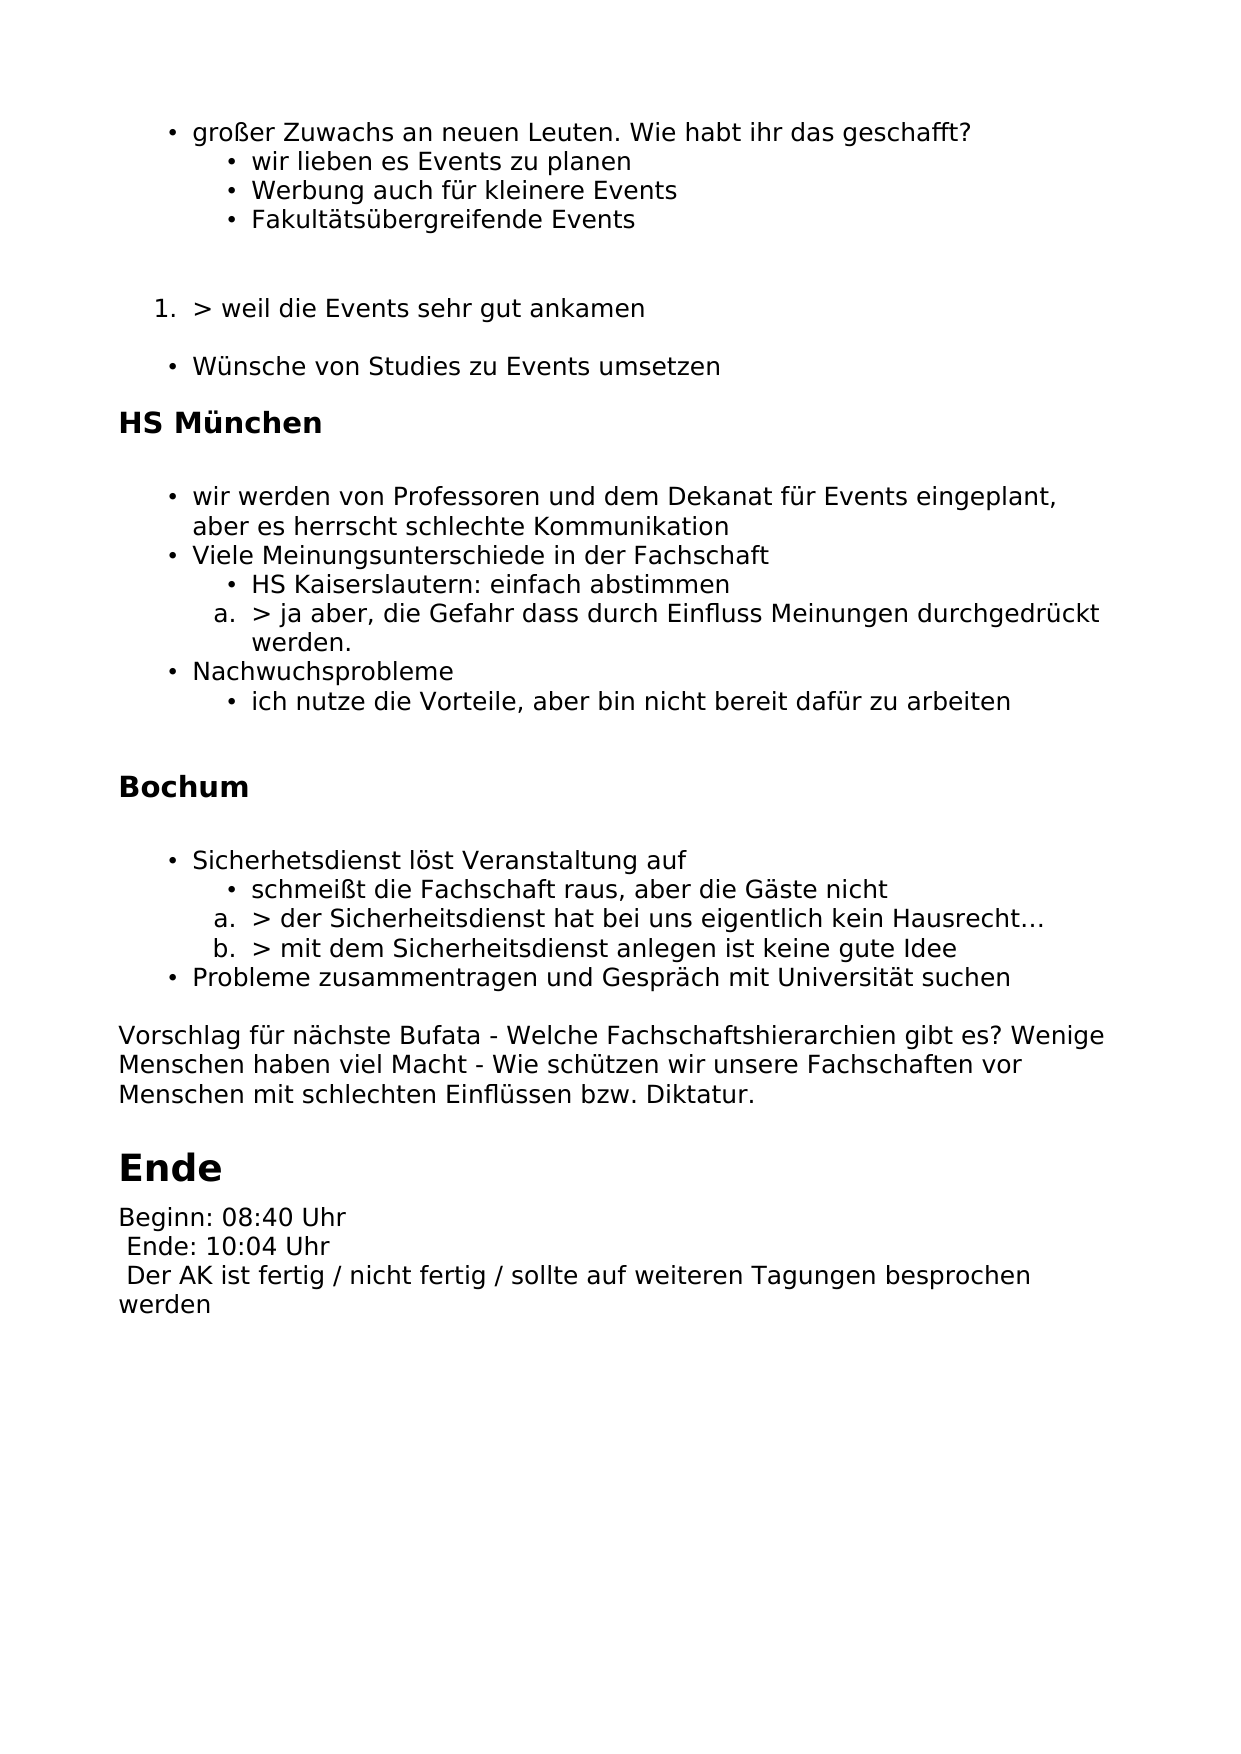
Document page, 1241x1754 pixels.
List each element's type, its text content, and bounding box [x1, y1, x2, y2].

list > ja aber, die Gefahr dass durch Einfluss Meinungen durchgedrückt werden. [236, 599, 1122, 657]
list Wünsche von Studies zu Events umsetzen [177, 352, 1122, 382]
subtitle Bochum [118, 770, 1122, 804]
list Viele Meinungsunterschiede in der Fachschaft [177, 541, 1122, 570]
list Probleme zusammentragen und Gespräch mit Universität suchen [177, 963, 1122, 992]
text Beginn: 08:40 Uhr Ende: 10:04 Uhr Der AK ist fertig / nicht fertig / sollte auf weiteren Tagungen besprochen werden [118, 1203, 1122, 1319]
list wir lieben es Events zu planen [236, 147, 1122, 176]
text Vorschlag für nächste Bufata - Welche Fachschaftshierarchien gibt es? Wenige Menschen haben viel Macht - Wie schützen wir unsere Fachschaften vor Menschen mit schlechten Einflüssen bzw. Diktatur. [118, 1022, 1122, 1109]
list Fakultätsübergreifende Events [236, 206, 1122, 235]
list > weil die Events sehr gut ankamen [177, 294, 1122, 323]
list > der Sicherheitsdienst hat bei uns eigentlich kein Hausrecht… [236, 904, 1122, 934]
list ich nutze die Vorteile, aber bin nicht bereit dafür zu arbeiten [236, 687, 1122, 716]
list schmeißt die Fachschaft raus, aber die Gäste nicht [236, 875, 1122, 904]
list Werbung auch für kleinere Events [236, 176, 1122, 206]
list Nachwuchsprobleme [177, 657, 1122, 687]
list > mit dem Sicherheitsdienst anlegen ist keine gute Idee [236, 934, 1122, 963]
list großer Zuwachs an neuen Leuten. Wie habt ihr das geschafft? [177, 118, 1122, 147]
subtitle Ende [118, 1147, 1122, 1190]
list HS Kaiserslautern: einfach abstimmen [236, 570, 1122, 599]
list wir werden von Professoren und dem Dekanat für Events eingeplant, aber es herrscht schlechte Kommunikation [177, 482, 1122, 541]
list Sicherhetsdienst löst Veranstaltung auf [177, 846, 1122, 875]
subtitle HS München [118, 407, 1122, 441]
